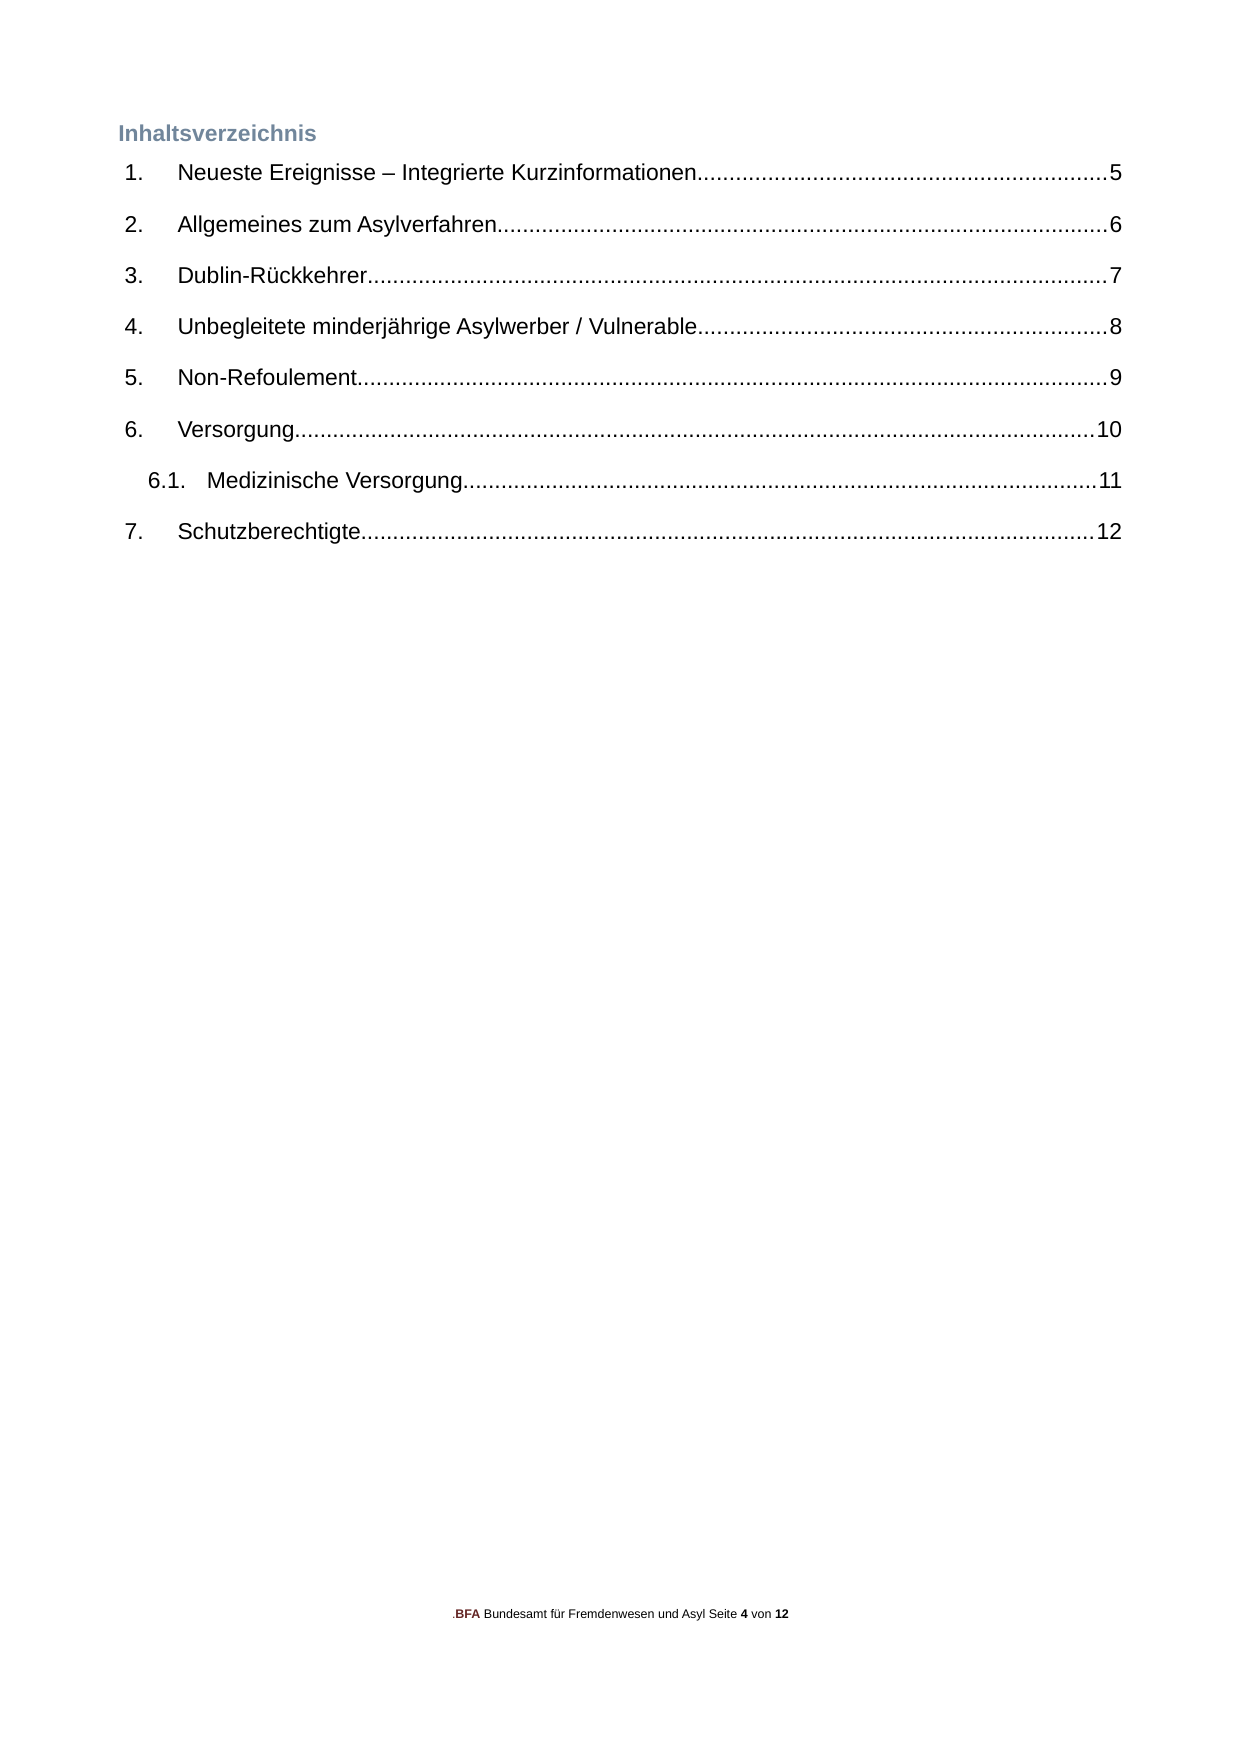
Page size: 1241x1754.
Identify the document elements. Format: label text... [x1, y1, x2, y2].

text 6.1. Medizinische Versorgung 11 [148, 467, 1122, 493]
text 4. Unbegleitete minderjährige Asylwerber / Vulnerable 8 [118, 313, 1122, 339]
text 1. Neueste Ereignisse – Integrierte Kurzinformationen 5 [118, 159, 1122, 186]
text 5. Non-Refoulement 9 [118, 364, 1122, 391]
text Inhaltsverzeichnis [118, 120, 1112, 146]
text 6. Versorgung 10 [118, 416, 1122, 442]
text 3. Dublin-Rückkehrer 7 [118, 262, 1122, 288]
text 7. Schutzberechtigte 12 [118, 518, 1122, 544]
text 2. Allgemeines zum Asylverfahren 6 [118, 211, 1122, 237]
